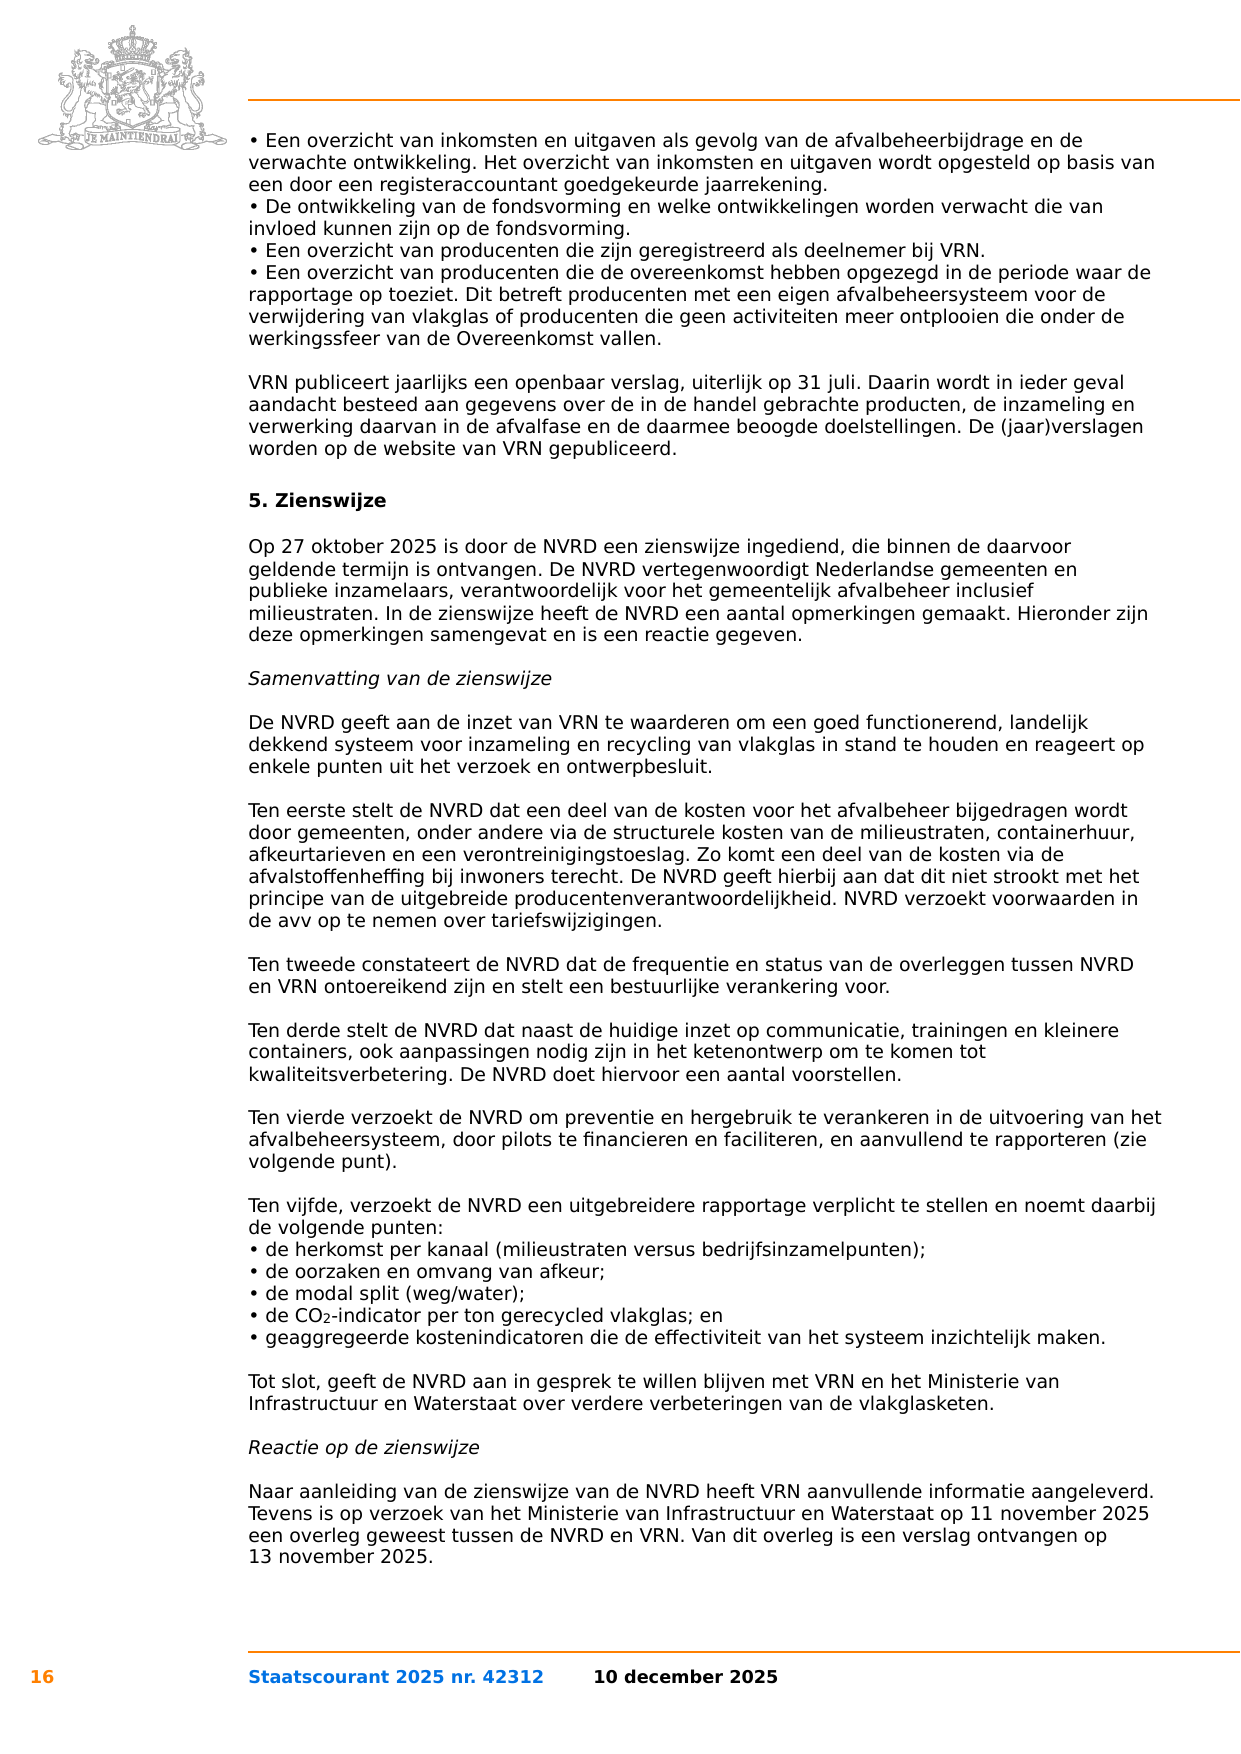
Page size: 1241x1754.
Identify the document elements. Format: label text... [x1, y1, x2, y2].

text Ten vierde verzoekt de NVRD om preventie en hergebruik te verankeren in de uitvoering van het afvalbeheersysteem, door pilots te financieren en faciliteren, en aanvullend te rapporteren (zie volgende punt). [248, 1107, 1163, 1173]
text • de herkomst per kanaal (milieustraten versus bedrijfsinzamelpunten); [248, 1239, 1163, 1261]
text Ten tweede constateert de NVRD dat de frequentie en status van de overleggen tussen NVRD en VRN ontoereikend zijn en stelt een bestuurlijke verankering voor. [248, 954, 1163, 998]
text • Een overzicht van producenten die zijn geregistreerd als deelnemer bij VRN. [248, 240, 1163, 262]
text Ten vijfde, verzoekt de NVRD een uitgebreidere rapportage verplicht te stellen en noemt daarbij de volgende punten: [248, 1195, 1163, 1239]
text • Een overzicht van producenten die de overeenkomst hebben opgezegd in de periode waar de rapportage op toeziet. Dit betreft producenten met een eigen afvalbeheersysteem voor de verwijdering van vlakglas of producenten die geen activiteiten meer ontplooien die onder de werkingssfeer van de Overeenkomst vallen. [248, 262, 1163, 350]
text • de CO2-indicator per ton gerecycled vlakglas; en [248, 1305, 1163, 1327]
text De NVRD geeft aan de inzet van VRN te waarderen om een goed functionerend, landelijk dekkend systeem voor inzameling en recycling van vlakglas in stand te houden en reageert op enkele punten uit het verzoek en ontwerpbesluit. [248, 712, 1163, 778]
text Ten eerste stelt de NVRD dat een deel van de kosten voor het afvalbeheer bijgedragen wordt door gemeenten, onder andere via de structurele kosten van de milieustraten, containerhuur, afkeurtarieven en een verontreinigingstoeslag. Zo komt een deel van de kosten via de afvalstoffenheffing bij inwoners terecht. De NVRD geeft hierbij aan dat dit niet strookt met het principe van de uitgebreide producentenverantwoordelijkheid. NVRD verzoekt voorwaarden in de avv op te nemen over tariefswijzigingen. [248, 800, 1163, 932]
text VRN publiceert jaarlijks een openbaar verslag, uiterlijk op 31 juli. Daarin wordt in ieder geval aandacht besteed aan gegevens over de in de handel gebrachte producten, de inzameling en verwerking daarvan in de afvalfase en de daarmee beoogde doelstellingen. De (jaar)verslagen worden op de website van VRN gepubliceerd. [248, 372, 1163, 459]
picture [38, 25, 227, 150]
text • De ontwikkeling van de fondsvorming en welke ontwikkelingen worden verwacht die van invloed kunnen zijn op de fondsvorming. [248, 196, 1163, 240]
subtitle Samenvatting van de zienswijze [248, 668, 1163, 690]
text Naar aanleiding van de zienswijze van de NVRD heeft VRN aanvullende informatie aangeleverd. Tevens is op verzoek van het Ministerie van Infrastructuur en Waterstaat op 11 november 2025 een overleg geweest tussen de NVRD en VRN. Van dit overleg is een verslag ontvangen op 13 november 2025. [248, 1481, 1163, 1568]
text • de oorzaken en omvang van afkeur; [248, 1261, 1163, 1283]
text Tot slot, geeft de NVRD aan in gesprek te willen blijven met VRN en het Ministerie van Infrastructuur en Waterstaat over verdere verbeteringen van de vlakglasketen. [248, 1371, 1163, 1415]
subtitle Reactie op de zienswijze [248, 1437, 1163, 1459]
text Ten derde stelt de NVRD dat naast de huidige inzet op communicatie, trainingen en kleinere containers, ook aanpassingen nodig zijn in het ketenontwerp om te komen tot kwaliteitsverbetering. De NVRD doet hiervoor een aantal voorstellen. [248, 1019, 1163, 1085]
text • Een overzicht van inkomsten en uitgaven als gevolg van de afvalbeheerbijdrage en de verwachte ontwikkeling. Het overzicht van inkomsten en uitgaven wordt opgesteld op basis van een door een registeraccountant goedgekeurde jaarrekening. [248, 130, 1163, 196]
subtitle 5. Zienswijze [248, 489, 1163, 511]
text • geaggregeerde kostenindicatoren die de effectiviteit van het systeem inzichtelijk maken. [248, 1327, 1163, 1349]
text • de modal split (weg/water); [248, 1283, 1163, 1305]
text Op 27 oktober 2025 is door de NVRD een zienswijze ingediend, die binnen de daarvoor geldende termijn is ontvangen. De NVRD vertegenwoordigt Nederlandse gemeenten en publieke inzamelaars, verantwoordelijk voor het gemeentelijk afvalbeheer inclusief milieustraten. In de zienswijze heeft de NVRD een aantal opmerkingen gemaakt. Hieronder zijn deze opmerkingen samengevat en is een reactie gegeven. [248, 536, 1163, 646]
